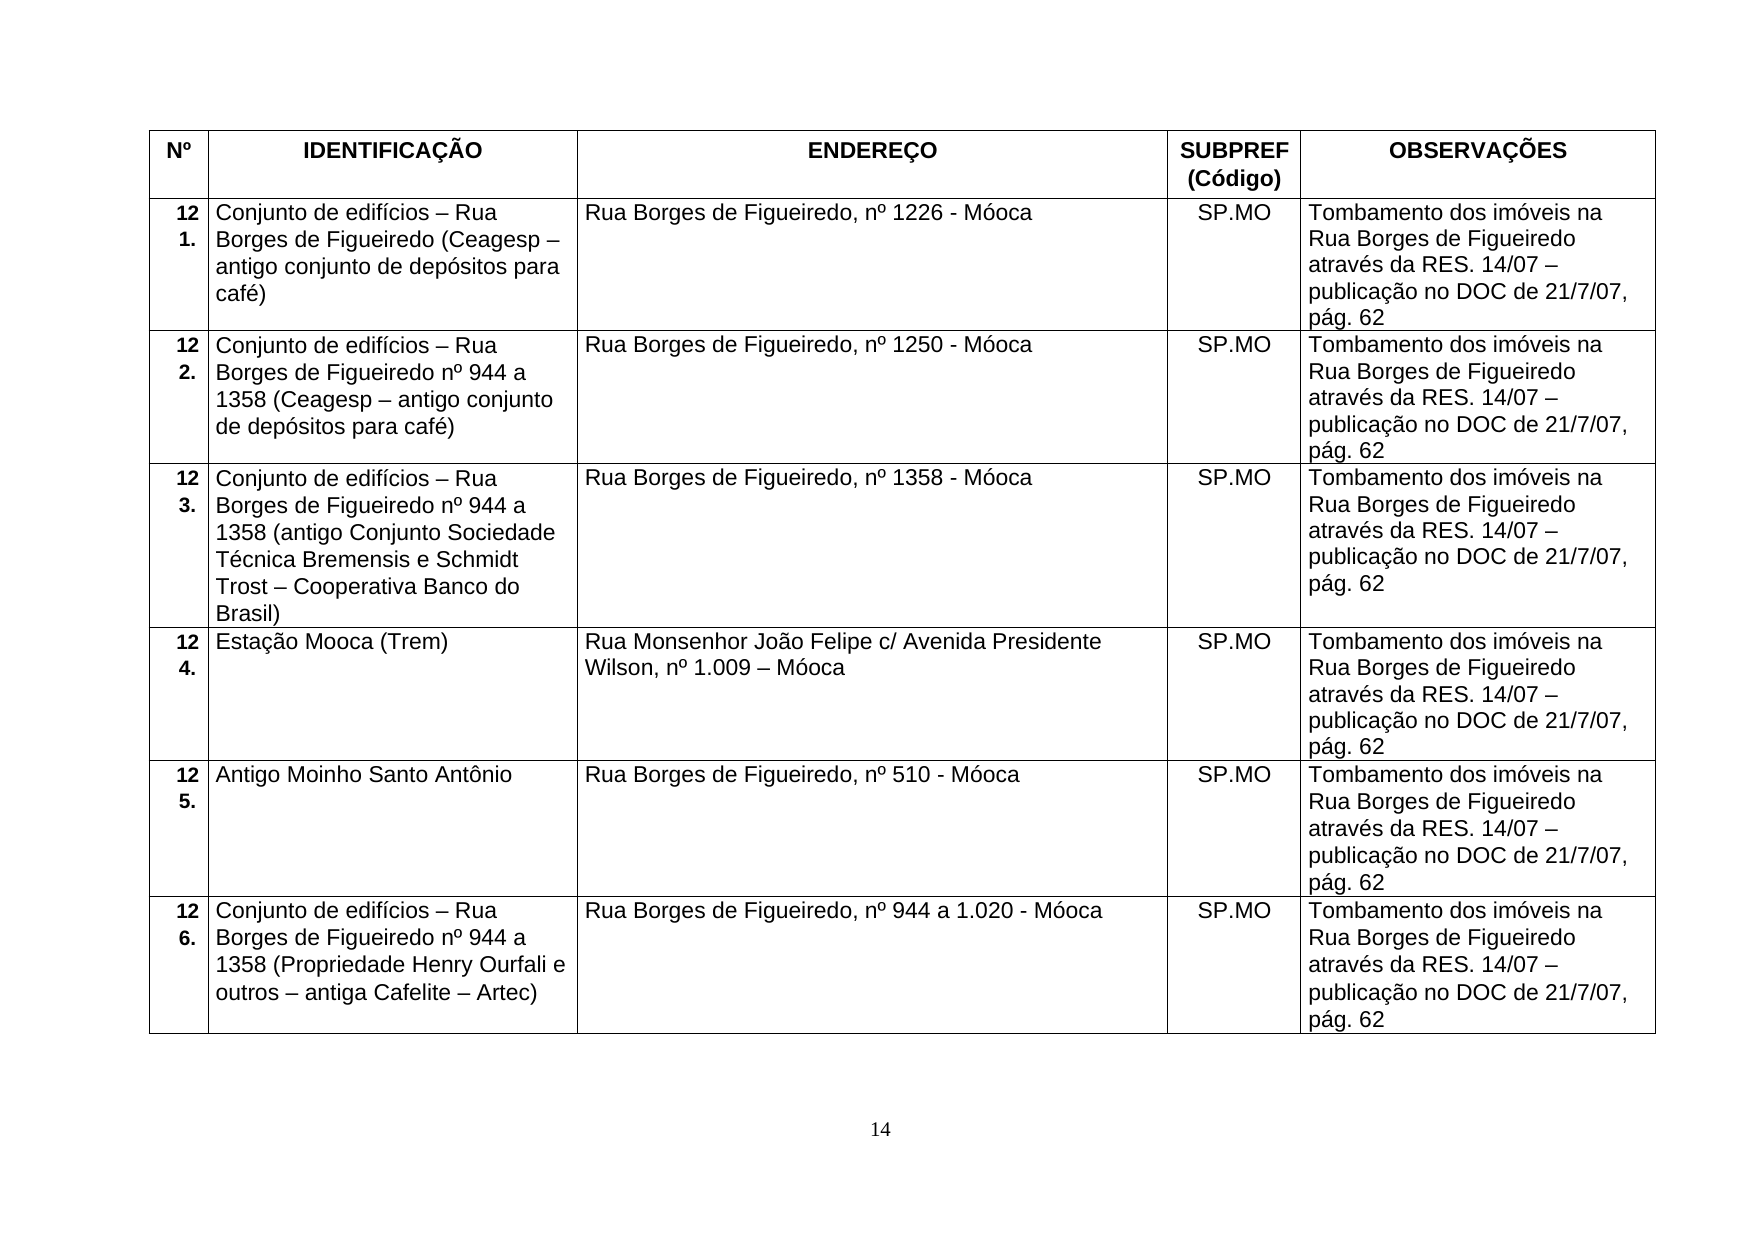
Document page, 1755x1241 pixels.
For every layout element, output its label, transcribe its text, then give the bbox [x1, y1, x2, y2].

table_header IDENTIFICAÇÃO [209, 131, 577, 198]
table_cell Conjunto de edifícios – Rua Borges de Figueiredo nº 944 a 1358 (Propriedade Henry Ourfali e outros – antiga Cafelite – Artec) [209, 897, 577, 1032]
table_cell Tombamento dos imóveis na Rua Borges de Figueiredo através da RES. 14/07 – publicação no DOC de 21/7/07, pág. 62 [1301, 464, 1655, 627]
table_header SUBPREF (Código) [1168, 131, 1300, 198]
table_cell Rua Borges de Figueiredo, nº 1250 - Móoca [578, 331, 1167, 463]
table_cell Tombamento dos imóveis na Rua Borges de Figueiredo através da RES. 14/07 – publicação no DOC de 21/7/07, pág. 62 [1301, 897, 1655, 1032]
table_cell SP.MO [1168, 761, 1300, 896]
table_cell Rua Borges de Figueiredo, nº 510 - Móoca [578, 761, 1167, 896]
table_cell [150, 199, 208, 330]
table_cell Conjunto de edifícios – Rua Borges de Figueiredo nº 944 a 1358 (Ceagesp – antigo conjunto de depósitos para café) [209, 331, 577, 463]
table_cell [150, 464, 208, 627]
table_cell SP.MO [1168, 199, 1300, 330]
table_cell Conjunto de edifícios – Rua Borges de Figueiredo nº 944 a 1358 (antigo Conjunto Sociedade Técnica Bremensis e Schmidt Trost – Cooperativa Banco do Brasil) [209, 464, 577, 627]
table_cell SP.MO [1168, 897, 1300, 1032]
table_cell Tombamento dos imóveis na Rua Borges de Figueiredo através da RES. 14/07 – publicação no DOC de 21/7/07, pág. 62 [1301, 761, 1655, 896]
table_cell Rua Borges de Figueiredo, nº 1226 - Móoca [578, 199, 1167, 330]
table_cell Conjunto de edifícios – Rua Borges de Figueiredo (Ceagesp – antigo conjunto de depósitos para café) [209, 199, 577, 330]
table_cell Rua Borges de Figueiredo, nº 944 a 1.020 - Móoca [578, 897, 1167, 1032]
table_cell SP.MO [1168, 628, 1300, 759]
table_cell SP.MO [1168, 331, 1300, 463]
table_cell [150, 331, 208, 463]
table_header Nº [150, 131, 208, 198]
table_cell Tombamento dos imóveis na Rua Borges de Figueiredo através da RES. 14/07 – publicação no DOC de 21/7/07, pág. 62 [1301, 331, 1655, 463]
table_cell Antigo Moinho Santo Antônio [209, 761, 577, 896]
table_cell Rua Borges de Figueiredo, nº 1358 - Móoca [578, 464, 1167, 627]
table_cell [150, 628, 208, 759]
table_header OBSERVAÇÕES [1301, 131, 1655, 198]
table_cell Tombamento dos imóveis na Rua Borges de Figueiredo através da RES. 14/07 – publicação no DOC de 21/7/07, pág. 62 [1301, 628, 1655, 759]
table_cell [150, 897, 208, 1032]
table_cell Tombamento dos imóveis na Rua Borges de Figueiredo através da RES. 14/07 – publicação no DOC de 21/7/07, pág. 62 [1301, 199, 1655, 330]
table_cell Estação Mooca (Trem) [209, 628, 577, 759]
table_cell SP.MO [1168, 464, 1300, 627]
table_header ENDEREÇO [578, 131, 1167, 198]
table_cell [150, 761, 208, 896]
table_cell Rua Monsenhor João Felipe c/ Avenida Presidente Wilson, nº 1.009 – Móoca [578, 628, 1167, 759]
